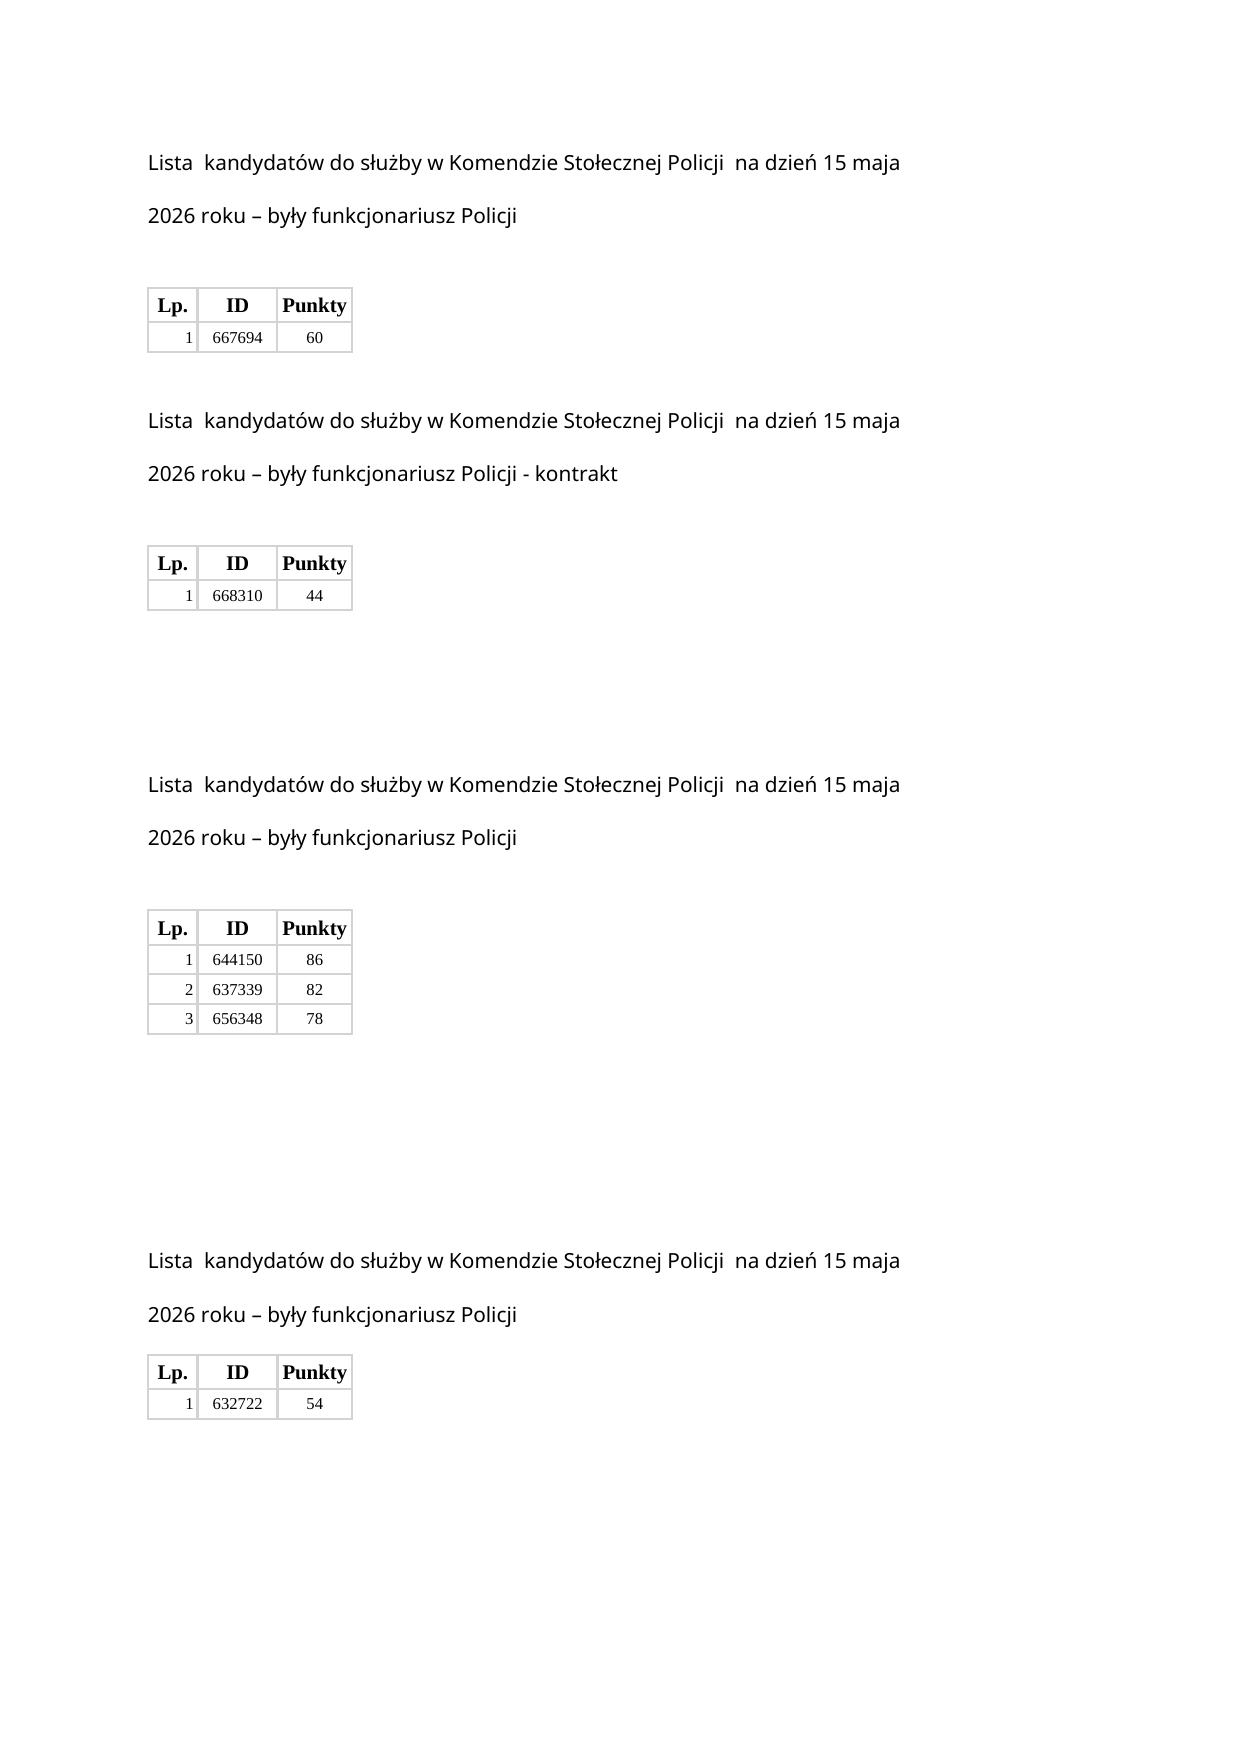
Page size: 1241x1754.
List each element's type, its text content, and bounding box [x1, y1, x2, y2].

table_cell 44 [278, 581, 351, 609]
table_header Punkty [278, 911, 351, 944]
table_cell 668310 [199, 581, 276, 609]
table_header Lp. [149, 1356, 196, 1388]
text 2026 roku – były funkcjonariusz Policji [148, 823, 1093, 884]
table_cell 86 [278, 946, 351, 973]
table_cell 1 [149, 946, 196, 973]
table_header ID [199, 1356, 276, 1388]
table_header Punkty [278, 289, 351, 321]
table_cell 1 [149, 323, 196, 351]
table_cell 1 [149, 1390, 196, 1417]
text Lista kandydatów do służby w Komendzie Stołecznej Policji na dzień 15 maja [148, 148, 1093, 176]
table_cell 2 [149, 975, 196, 1003]
table_cell 60 [278, 323, 351, 351]
table_header Punkty [278, 547, 351, 579]
text Lista kandydatów do służby w Komendzie Stołecznej Policji na dzień 15 maja [148, 406, 1093, 434]
table_cell 667694 [199, 323, 276, 351]
table_cell 1 [149, 581, 196, 609]
table_header Lp. [149, 547, 196, 579]
table_cell 82 [278, 975, 351, 1003]
text 2026 roku – były funkcjonariusz Policji [148, 201, 1093, 262]
table_header ID [199, 547, 276, 579]
table_header Lp. [149, 911, 196, 944]
table_cell 656348 [199, 1005, 276, 1032]
table_cell 3 [149, 1005, 196, 1032]
text Lista kandydatów do służby w Komendzie Stołecznej Policji na dzień 15 maja [148, 1247, 1093, 1275]
table_cell 78 [278, 1005, 351, 1032]
table_header ID [199, 289, 276, 321]
table_cell 632722 [199, 1390, 276, 1417]
table_header ID [199, 911, 276, 944]
text 2026 roku – były funkcjonariusz Policji [148, 1300, 1093, 1328]
table_cell 637339 [199, 975, 276, 1003]
table_cell 54 [279, 1390, 351, 1417]
text 2026 roku – były funkcjonariusz Policji - kontrakt [148, 459, 1093, 520]
table_header Lp. [149, 289, 196, 321]
table_cell 644150 [199, 946, 276, 973]
text Lista kandydatów do służby w Komendzie Stołecznej Policji na dzień 15 maja [148, 770, 1093, 798]
table_header Punkty [279, 1356, 351, 1388]
